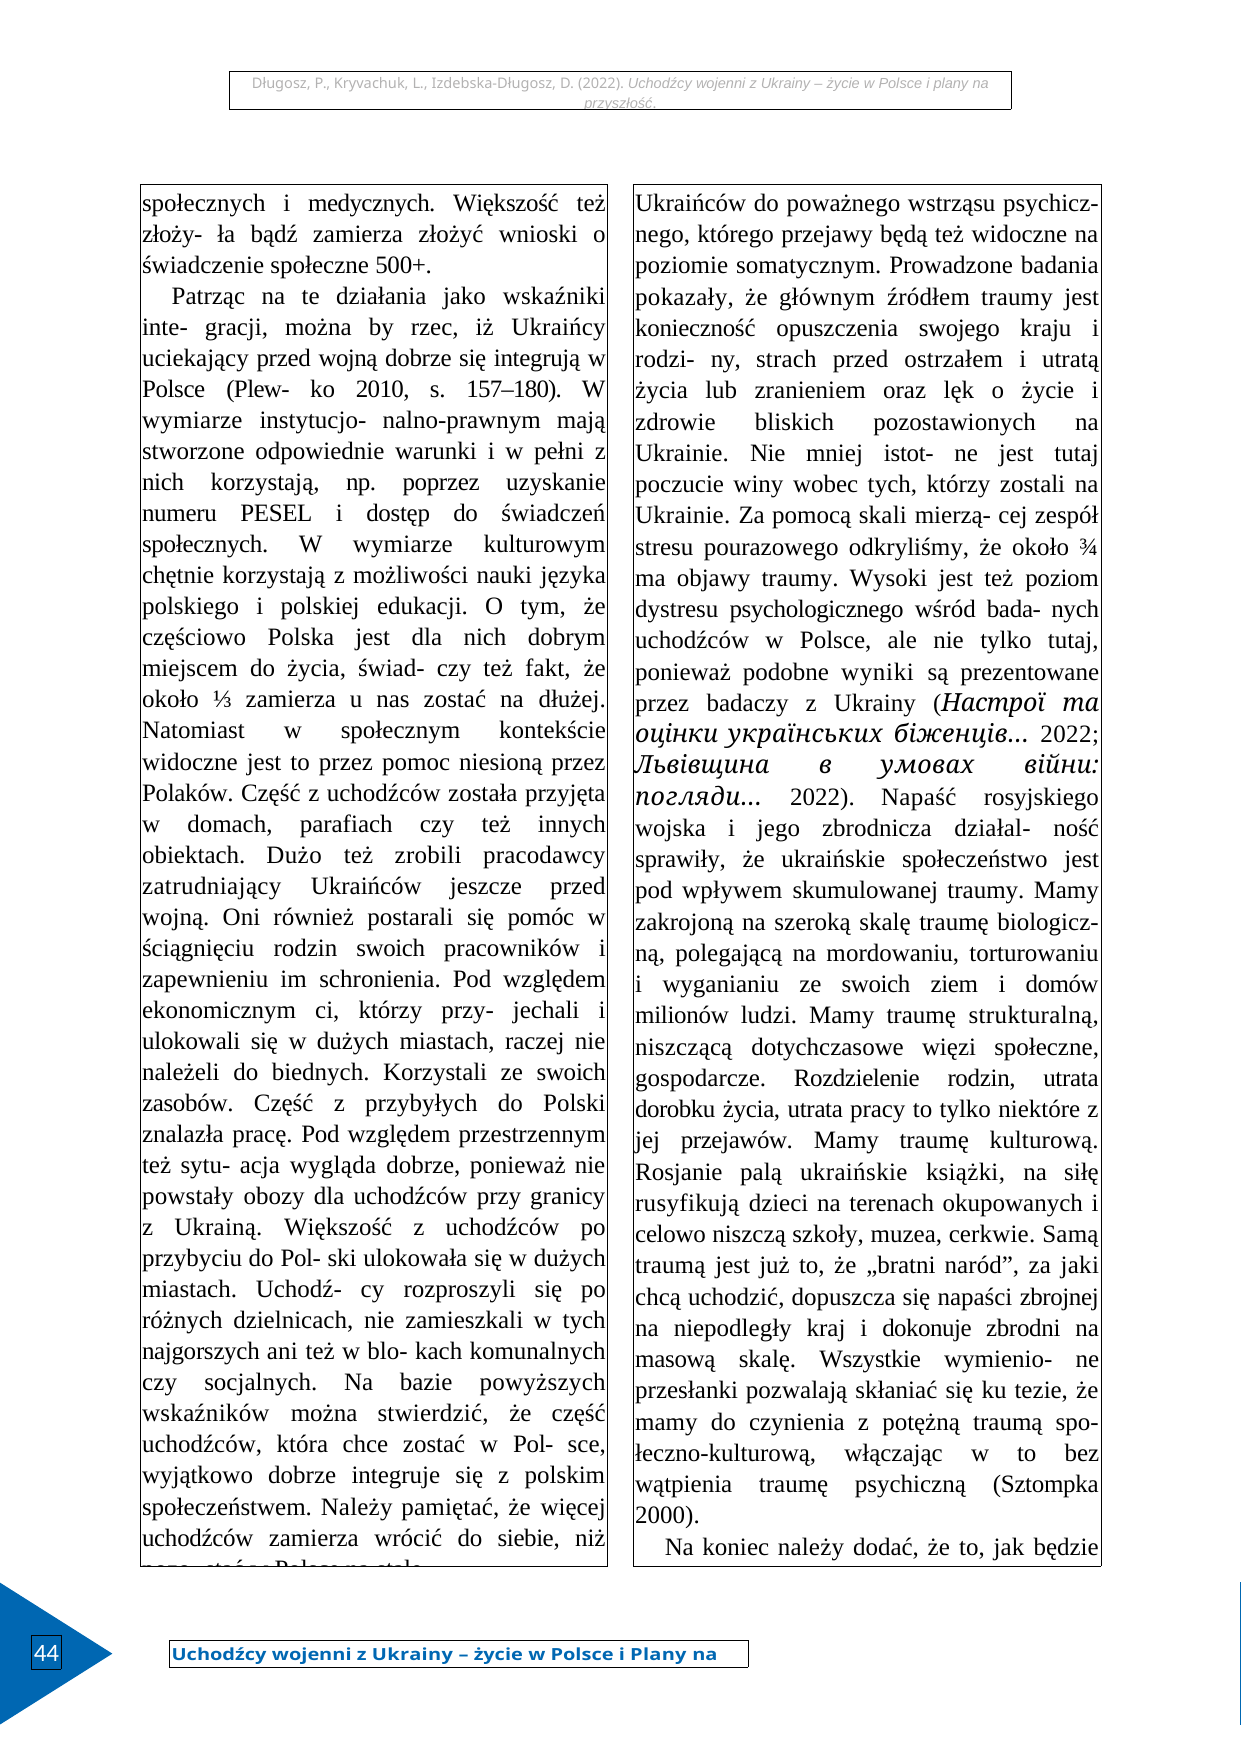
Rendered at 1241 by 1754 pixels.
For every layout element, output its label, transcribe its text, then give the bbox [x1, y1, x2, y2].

text Długosz, P., Kryvachuk, L., Izdebska-Długosz, D. (2022). Uchodźcy wojenni z Ukrainy – życie w Polsce i plany na przyszłość. [230, 73, 1011, 109]
text Ukraińców do poważnego wstrząsu psychicz- nego, którego przejawy będą też widoczne na poziomie somatycznym. Prowadzone badania pokazały, że głównym źródłem traumy jest konieczność opuszczenia swojego kraju i rodzi- ny, strach przed ostrzałem i utratą życia lub zranieniem oraz lęk o życie i zdrowie bliskich pozostawionych na Ukrainie. Nie mniej istot- ne jest tutaj poczucie winy wobec tych, którzy zostali na Ukrainie. Za pomocą skali mierzą- cej zespół stresu pourazowego odkryliśmy, że około ¾ ma objawy traumy. Wysoki jest też poziom dystresu psychologicznego wśród bada- nych uchodźców w Polsce, ale nie tylko tutaj, ponieważ podobne wyniki są prezentowane przez badaczy z Ukrainy (Настрої та оцінки українських біженців… 2022; Львівщина в умовах війни: погляди… 2022). Napaść rosyjskiego wojska i jego zbrodnicza działal- ność sprawiły, że ukraińskie społeczeństwo jest pod wpływem skumulowanej traumy. Mamy zakrojoną na szeroką skalę traumę biologicz- ną, polegającą na mordowaniu, torturowaniu i wyganianiu ze swoich ziem i domów milionów ludzi. Mamy traumę strukturalną, niszczącą dotychczasowe więzi społeczne, gospodarcze. Rozdzielenie rodzin, utrata dorobku życia, utrata pracy to tylko niektóre z jej przejawów. Mamy traumę kulturową. Rosjanie palą ukraińskie książki, na siłę rusyfikują dzieci na terenach okupowanych i celowo niszczą szkoły, muzea, cerkwie. Samą traumą jest już to, że „bratni naród”, za jaki chcą uchodzić, dopuszcza się napaści zbrojnej na niepodległy kraj i dokonuje zbrodni na masową skalę. Wszystkie wymienio- ne przesłanki pozwalają skłaniać się ku tezie, że mamy do czynienia z potężną traumą spo- łeczno-kulturową, włączając w to bez wątpienia traumę psychiczną (Sztompka 2000). [635, 186, 1099, 1530]
text społecznych i medycznych. Większość też złoży- ła bądź zamierza złożyć wnioski o świadczenie społeczne 500+. [142, 188, 606, 279]
text 44 [33, 1637, 61, 1667]
text Patrząc na te działania jako wskaźniki inte- gracji, można by rzec, iż Ukraińcy uciekający przed wojną dobrze się integrują w Polsce (Plew- ko 2010, s. 157–180). W wymiarze instytucjo- nalno-prawnym mają stworzone odpowiednie warunki i w pełni z nich korzystają, np. poprzez uzyskanie numeru PESEL i dostęp do świadczeń społecznych. W wymiarze kulturowym chętnie korzystają z możliwości nauki języka polskiego i polskiej edukacji. O tym, że częściowo Polska jest dla nich dobrym miejscem do życia, świad- czy też fakt, że około ⅓ zamierza u nas zostać na dłużej. Natomiast w społecznym kontekście widoczne jest to przez pomoc niesioną przez Polaków. Część z uchodźców została przyjęta w domach, parafiach czy też innych obiektach. Dużo też zrobili pracodawcy zatrudniający Ukraińców jeszcze przed wojną. Oni również postarali się pomóc w ściągnięciu rodzin swoich pracowników i zapewnieniu im schronienia. Pod względem ekonomicznym ci, którzy przy- jechali i ulokowali się w dużych miastach, raczej nie należeli do biednych. Korzystali ze swoich zasobów. Część z przybyłych do Polski znalazła pracę. Pod względem przestrzennym też sytu- acja wygląda dobrze, ponieważ nie powstały obozy dla uchodźców przy granicy z Ukrainą. Większość z uchodźców po przybyciu do Pol- ski ulokowała się w dużych miastach. Uchodź- cy rozproszyli się po różnych dzielnicach, nie zamieszkali w tych najgorszych ani też w blo- kach komunalnych czy socjalnych. Na bazie powyższych wskaźników można stwierdzić, że część uchodźców, która chce zostać w Pol- sce, wyjątkowo dobrze integruje się z polskim społeczeństwem. Należy pamiętać, że więcej uchodźców zamierza wrócić do siebie, niż pozo- stać w Polsce na stałe. [142, 281, 606, 1566]
text Uchodźcy wojenni z Ukrainy – życie w Polsce i Plany na Przyszłość [171, 1642, 748, 1667]
text Na koniec należy dodać, że to, jak będzie wyglądała sytuacja ukraińskich uchodźców wojennych w Polsce, zależeć będzie od wydarzeń na wojnie oraz od procesów parametrycznych na świecie. W razie przechylenia się szali zwycię- [635, 1532, 1098, 1566]
